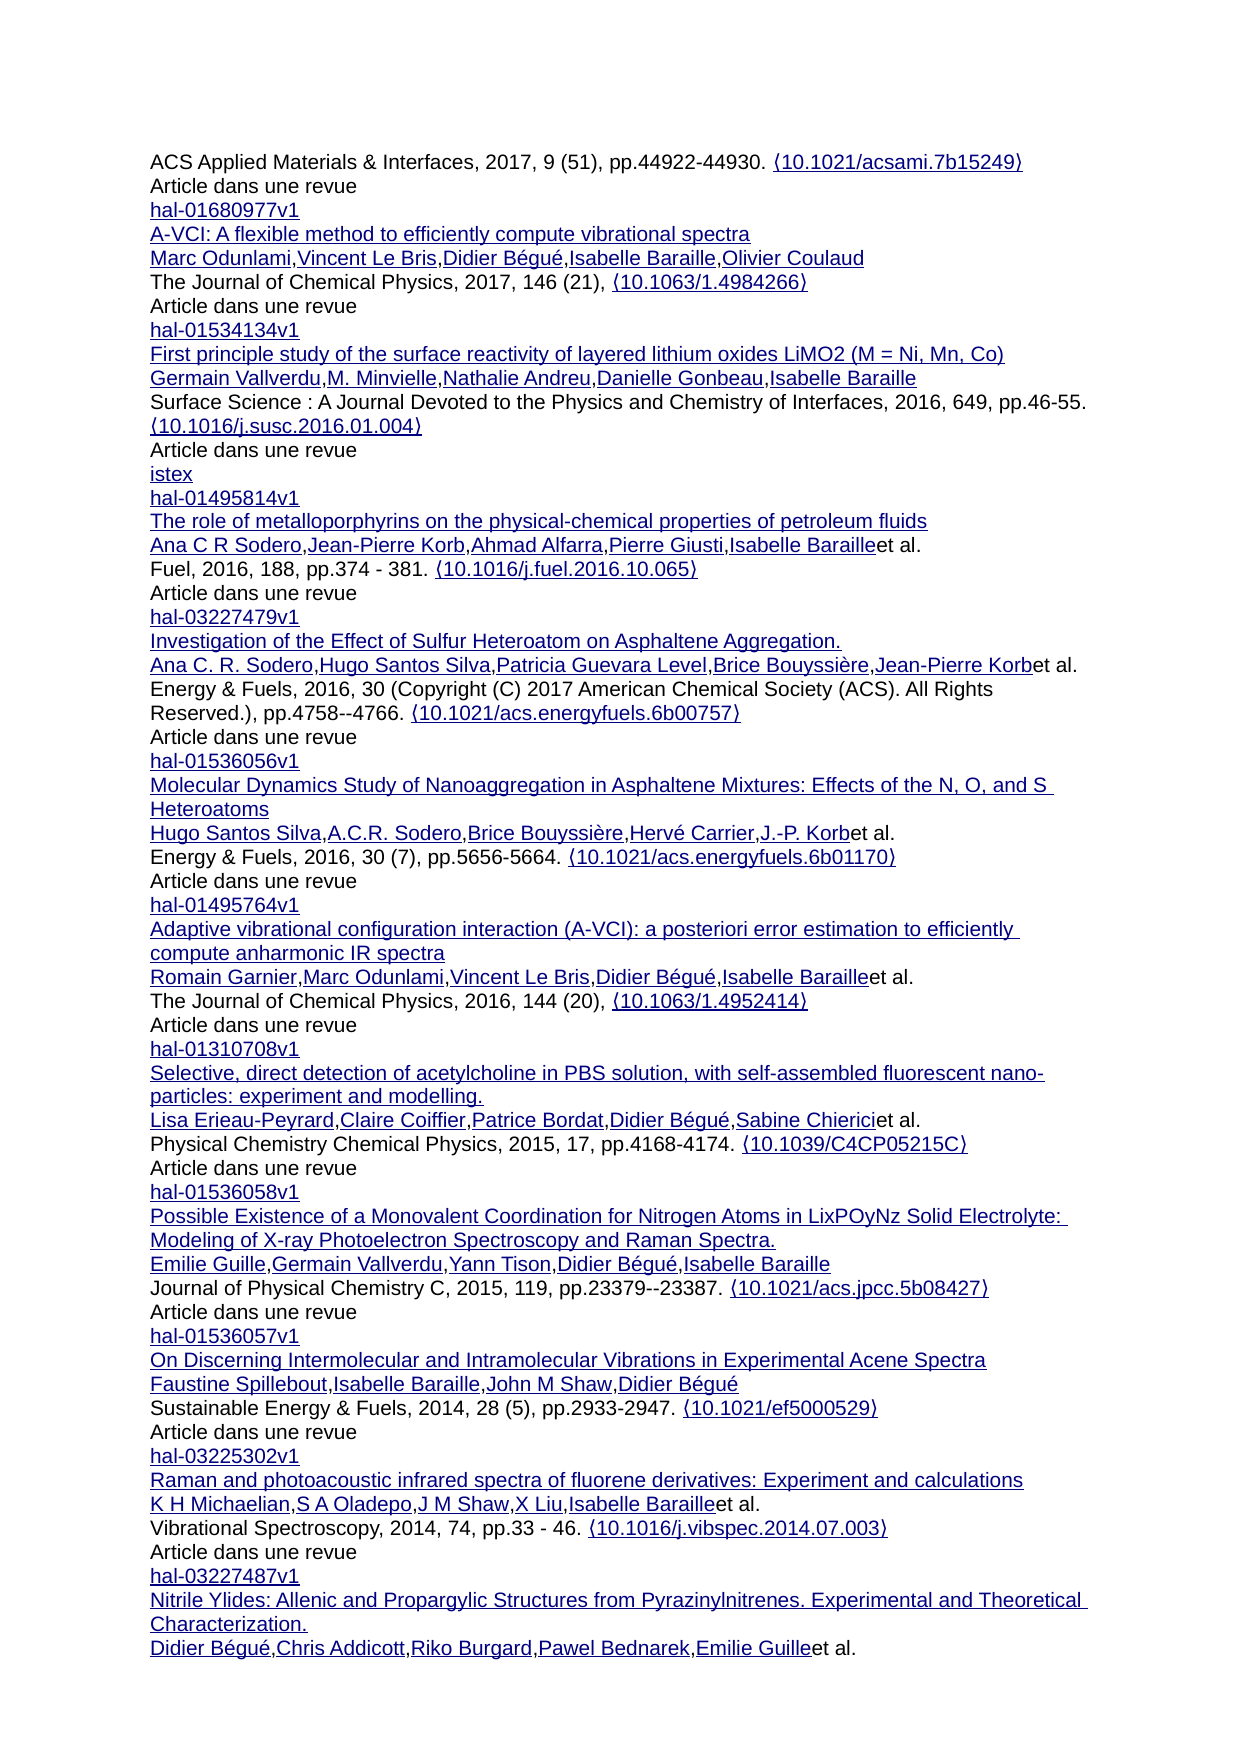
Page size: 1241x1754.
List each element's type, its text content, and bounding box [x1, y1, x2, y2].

table_cell ACS Applied Materials & Interfaces, 2017, 9 (51), pp.44922-44930. ⟨10.1021/acsami.7b15249⟩ Article dans une revue hal-01680977v1 [150, 150, 1090, 222]
table_cell Investigation of the Effect of Sulfur Heteroatom on Asphaltene Aggregation. Ana C. R. Sodero,Hugo Santos Silva,Patricia Guevara Level,Brice Bouyssière,Jean-Pierre Korbet al. Energy & Fuels, 2016, 30 (Copyright (C) 2017 American Chemical Society (ACS). All Rights Reserved.), pp.4758--4766. ⟨10.1021/acs.energyfuels.6b00757⟩ Article dans une revue hal-01536056v1 [150, 629, 1090, 773]
table_cell First principle study of the surface reactivity of layered lithium oxides LiMO2 (M = Ni, Mn, Co) Germain Vallverdu,M. Minvielle,Nathalie Andreu,Danielle Gonbeau,Isabelle Baraille Surface Science : A Journal Devoted to the Physics and Chemistry of Interfaces, 2016, 649, pp.46-55. ⟨10.1016/j.susc.2016.01.004⟩ Article dans une revue istex hal-01495814v1 [150, 342, 1090, 509]
table_cell Adaptive vibrational configuration interaction (A-VCI): a posteriori error estimation to efficiently compute anharmonic IR spectra Romain Garnier,Marc Odunlami,Vincent Le Bris,Didier Bégué,Isabelle Barailleet al. The Journal of Chemical Physics, 2016, 144 (20), ⟨10.1063/1.4952414⟩ Article dans une revue hal-01310708v1 [150, 917, 1090, 1060]
table_cell The role of metalloporphyrins on the physical-chemical properties of petroleum fluids Ana C R Sodero,Jean-Pierre Korb,Ahmad Alfarra,Pierre Giusti,Isabelle Barailleet al. Fuel, 2016, 188, pp.374 - 381. ⟨10.1016/j.fuel.2016.10.065⟩ Article dans une revue hal-03227479v1 [150, 509, 1090, 629]
table_cell Selective, direct detection of acetylcholine in PBS solution, with self-assembled fluorescent nano-particles: experiment and modelling. Lisa Erieau-Peyrard,Claire Coiffier,Patrice Bordat,Didier Bégué,Sabine Chiericiet al. Physical Chemistry Chemical Physics, 2015, 17, pp.4168-4174. ⟨10.1039/C4CP05215C⟩ Article dans une revue hal-01536058v1 [150, 1060, 1090, 1204]
table_cell Raman and photoacoustic infrared spectra of fluorene derivatives: Experiment and calculations K H Michaelian,S A Oladepo,J M Shaw,X Liu,Isabelle Barailleet al. Vibrational Spectroscopy, 2014, 74, pp.33 - 46. ⟨10.1016/j.vibspec.2014.07.003⟩ Article dans une revue hal-03227487v1 [150, 1468, 1090, 1587]
table_cell Nitrile Ylides: Allenic and Propargylic Structures from Pyrazinylnitrenes. Experimental and Theoretical Characterization. Didier Bégué,Chris Addicott,Riko Burgard,Pawel Bednarek,Emilie Guilleet al. [150, 1588, 1090, 1659]
table_cell On Discerning Intermolecular and Intramolecular Vibrations in Experimental Acene Spectra Faustine Spillebout,Isabelle Baraille,John M Shaw,Didier Bégué Sustainable Energy & Fuels, 2014, 28 (5), pp.2933-2947. ⟨10.1021/ef5000529⟩ Article dans une revue hal-03225302v1 [150, 1348, 1090, 1468]
table_cell Possible Existence of a Monovalent Coordination for Nitrogen Atoms in LixPOyNz Solid Electrolyte: Modeling of X-ray Photoelectron Spectroscopy and Raman Spectra. Emilie Guille,Germain Vallverdu,Yann Tison,Didier Bégué,Isabelle Baraille Journal of Physical Chemistry C, 2015, 119, pp.23379--23387. ⟨10.1021/acs.jpcc.5b08427⟩ Article dans une revue hal-01536057v1 [150, 1204, 1090, 1348]
table_cell A-VCI: A flexible method to efficiently compute vibrational spectra Marc Odunlami,Vincent Le Bris,Didier Bégué,Isabelle Baraille,Olivier Coulaud The Journal of Chemical Physics, 2017, 146 (21), ⟨10.1063/1.4984266⟩ Article dans une revue hal-01534134v1 [150, 222, 1090, 342]
table_cell Molecular Dynamics Study of Nanoaggregation in Asphaltene Mixtures: Effects of the N, O, and S Heteroatoms Hugo Santos Silva,A.C.R. Sodero,Brice Bouyssière,Hervé Carrier,J.-P. Korbet al. Energy & Fuels, 2016, 30 (7), pp.5656-5664. ⟨10.1021/acs.energyfuels.6b01170⟩ Article dans une revue hal-01495764v1 [150, 773, 1090, 917]
